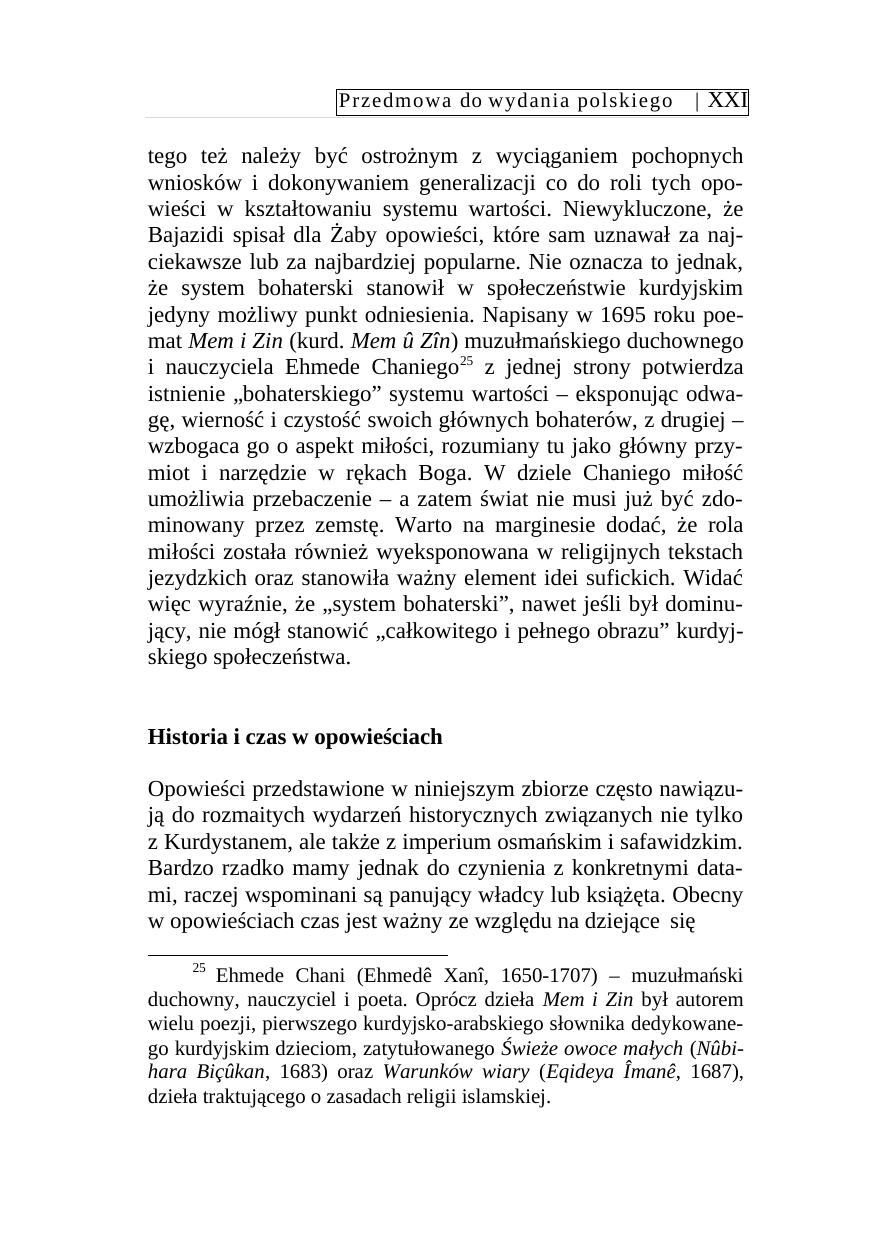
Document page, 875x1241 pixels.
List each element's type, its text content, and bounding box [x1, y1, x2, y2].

text tego też należy być ostrożnym z wyciąganiem pochopnych wniosków i dokonywaniem generalizacji co do roli tych opo- wieści w kształtowaniu systemu wartości. Niewykluczone, że Bajazidi spisał dla Żaby opowieści, które sam uznawał za naj- ciekawsze lub za najbardziej popularne. Nie oznacza to jednak, że system bohaterski stanowił w społeczeństwie kurdyjskim jedyny możliwy punkt odniesienia. Napisany w 1695 roku poe- mat Mem i Zin (kurd. Mem û Zîn) muzułmańskiego duchownego i nauczyciela Ehmede Chaniego25 z jednej strony potwierdza istnienie „bohaterskiego” systemu wartości – eksponując odwa- gę, wierność i czystość swoich głównych bohaterów, z drugiej – wzbogaca go o aspekt miłości, rozumiany tu jako główny przy- miot i narzędzie w rękach Boga. W dziele Chaniego miłość umożliwia przebaczenie – a zatem świat nie musi już być zdo- minowany przez zemstę. Warto na marginesie dodać, że rola miłości została również wyeksponowana w religijnych tekstach jezydzkich oraz stanowiła ważny element idei sufickich. Widać więc wyraźnie, że „system bohaterski”, nawet jeśli był dominu- jący, nie mógł stanowić „całkowitego i pełnego obrazu” kurdyj- skiego społeczeństwa. [148, 142, 744, 669]
subtitle Historia i czas w opowieściach [148, 723, 755, 749]
text Opowieści przedstawione w niniejszym zbiorze często nawiązu- ją do rozmaitych wydarzeń historycznych związanych nie tylko z Kurdystanem, ale także z imperium osmańskim i safawidzkim. Bardzo rzadko mamy jednak do czynienia z konkretnymi data- mi, raczej wspominani są panujący władcy lub książęta. Obecny w opowieściach czas jest ważny ze względu na dziejące się [148, 775, 744, 933]
text 25 Ehmede Chani (Ehmedê Xanî, 1650-1707) – muzułmański duchowny, nauczyciel i poeta. Oprócz dzieła Mem i Zin był autorem wielu poezji, pierwszego kurdyjsko-arabskiego słownika dedykowane- go kurdyjskim dzieciom, zatytułowanego Świeże owoce małych (Nûbi- hara Biçûkan, 1683) oraz Warunków wiary (Eqideya Îmanê, 1687), dzieła traktującego o zasadach religii islamskiej. [148, 954, 744, 1108]
